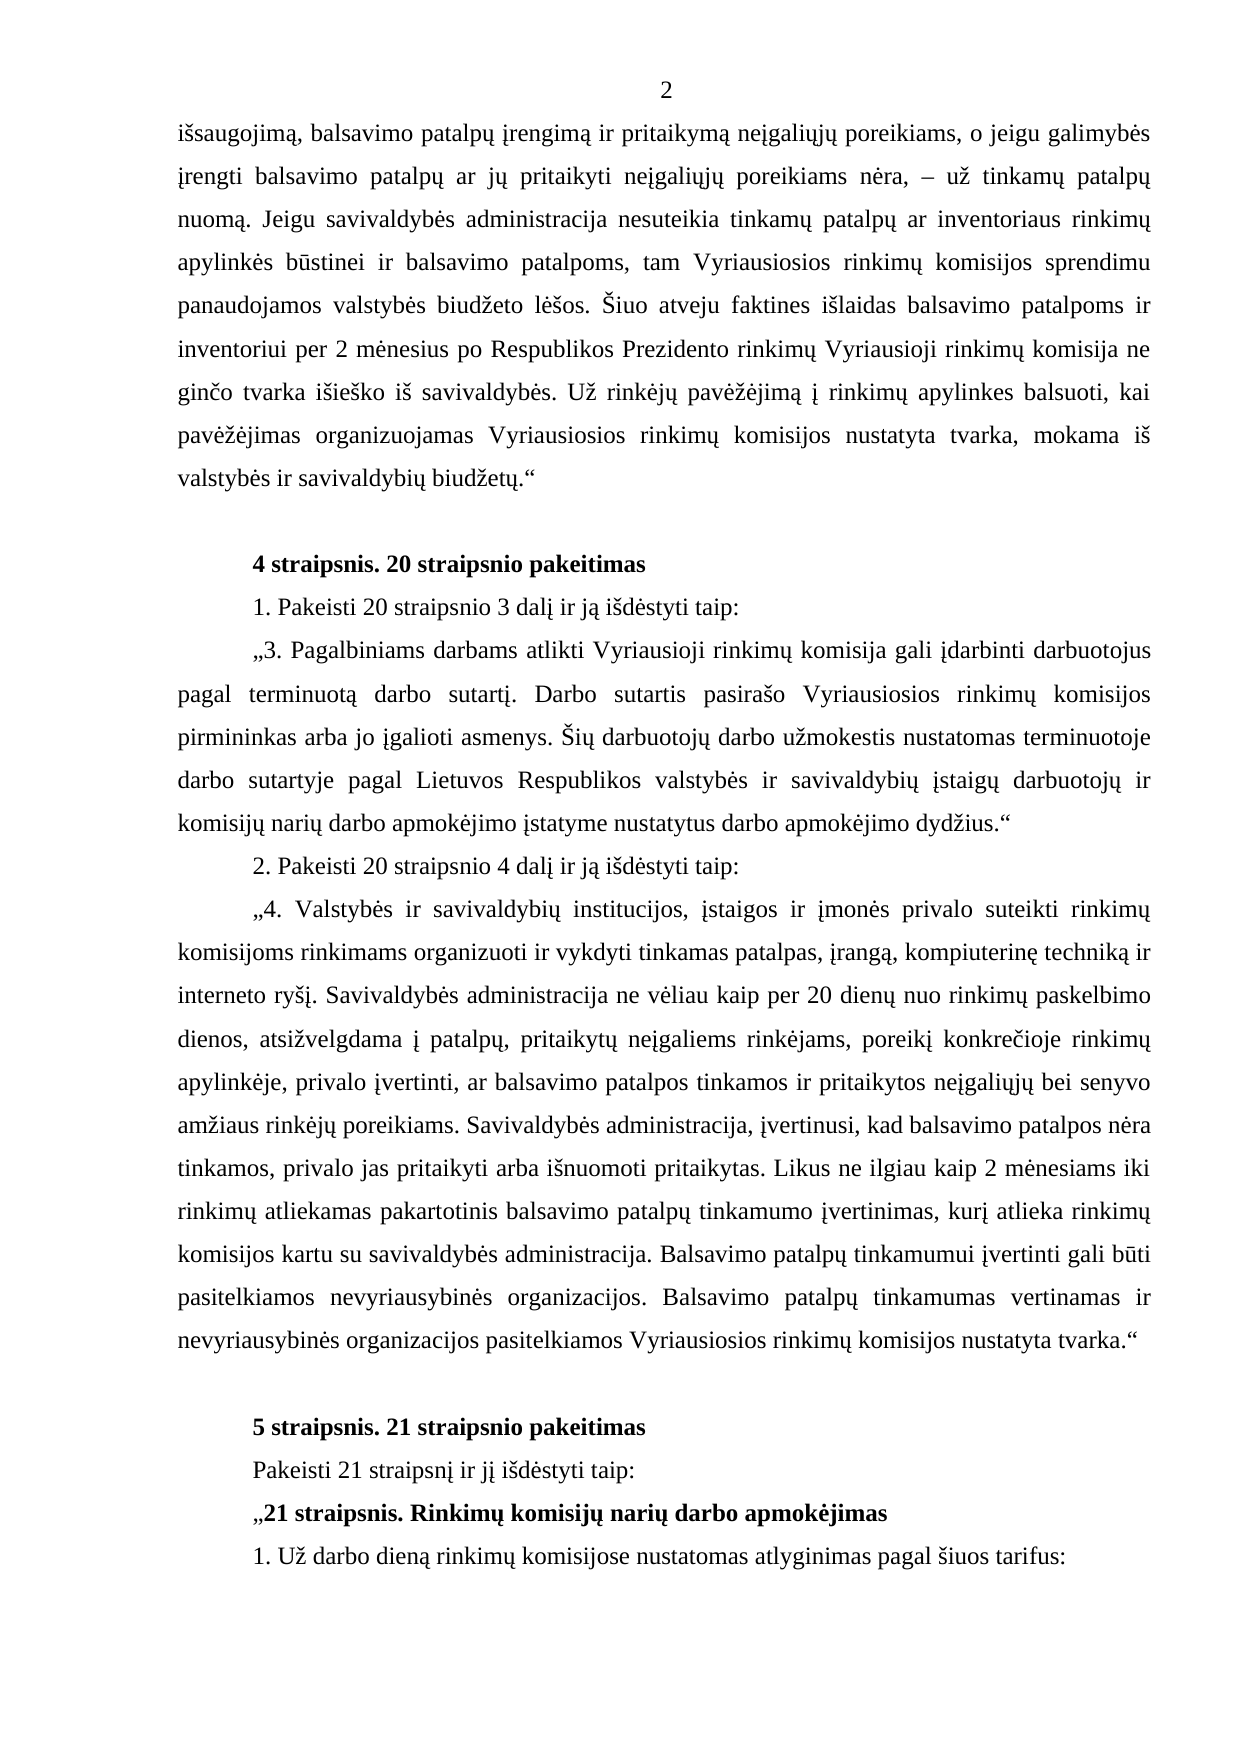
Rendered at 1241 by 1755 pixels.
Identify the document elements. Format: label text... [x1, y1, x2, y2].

text „21 straipsnis. Rinkimų komisijų narių darbo apmokėjimas [177, 1498, 1152, 1527]
text „4. Valstybės ir savivaldybių institucijos, įstaigos ir įmonės privalo suteikti rinkimų komisijoms rinkimams organizuoti ir vykdyti tinkamas patalpas, įrangą, kompiuterinę techniką ir interneto ryšį. Savivaldybės administracija ne vėliau kaip per 20 dienų nuo rinkimų paskelbimo dienos, atsižvelgdama į patalpų, pritaikytų neįgaliems rinkėjams, poreikį konkrečioje rinkimų apylinkėje, privalo įvertinti, ar balsavimo patalpos tinkamos ir pritaikytos neįgaliųjų bei senyvo amžiaus rinkėjų poreikiams. Savivaldybės administracija, įvertinusi, kad balsavimo patalpos nėra tinkamos, privalo jas pritaikyti arba išnuomoti pritaikytas. Likus ne ilgiau kaip 2 mėnesiams iki rinkimų atliekamas pakartotinis balsavimo patalpų tinkamumo įvertinimas, kurį atlieka rinkimų komisijos kartu su savivaldybės administracija. Balsavimo patalpų tinkamumui įvertinti gali būti pasitelkiamos nevyriausybinės organizacijos. Balsavimo patalpų tinkamumas vertinamas ir nevyriausybinės organizacijos pasitelkiamos Vyriausiosios rinkimų komisijos nustatyta tvarka.“ [177, 894, 1152, 1354]
text išsaugojimą, balsavimo patalpų įrengimą ir pritaikymą neįgaliųjų poreikiams, o jeigu galimybės įrengti balsavimo patalpų ar jų pritaikyti neįgaliųjų poreikiams nėra, – už tinkamų patalpų nuomą. Jeigu savivaldybės administracija nesuteikia tinkamų patalpų ar inventoriaus rinkimų apylinkės būstinei ir balsavimo patalpoms, tam Vyriausiosios rinkimų komisijos sprendimu panaudojamos valstybės biudžeto lėšos. Šiuo atveju faktines išlaidas balsavimo patalpoms ir inventoriui per 2 mėnesius po Respublikos Prezidento rinkimų Vyriausioji rinkimų komisija ne ginčo tvarka išieško iš savivaldybės. Už rinkėjų pavėžėjimą į rinkimų apylinkes balsuoti, kai pavėžėjimas organizuojamas Vyriausiosios rinkimų komisijos nustatyta tvarka, mokama iš valstybės ir savivaldybių biudžetų.“ [177, 118, 1152, 492]
text 1. Pakeisti 20 straipsnio 3 dalį ir ją išdėstyti taip: [177, 592, 1152, 621]
text 4 straipsnis. 20 straipsnio pakeitimas [177, 549, 1152, 578]
text „3. Pagalbiniams darbams atlikti Vyriausioji rinkimų komisija gali įdarbinti darbuotojus pagal terminuotą darbo sutartį. Darbo sutartis pasirašo Vyriausiosios rinkimų komisijos pirmininkas arba jo įgalioti asmenys. Šių darbuotojų darbo užmokestis nustatomas terminuotoje darbo sutartyje pagal Lietuvos Respublikos valstybės ir savivaldybių įstaigų darbuotojų ir komisijų narių darbo apmokėjimo įstatyme nustatytus darbo apmokėjimo dydžius.“ [177, 636, 1152, 837]
text 1. Už darbo dieną rinkimų komisijose nustatomas atlyginimas pagal šiuos tarifus: [177, 1541, 1152, 1570]
text 2. Pakeisti 20 straipsnio 4 dalį ir ją išdėstyti taip: [177, 851, 1152, 880]
text Pakeisti 21 straipsnį ir jį išdėstyti taip: [177, 1455, 1152, 1484]
text 5 straipsnis. 21 straipsnio pakeitimas [177, 1412, 1152, 1441]
